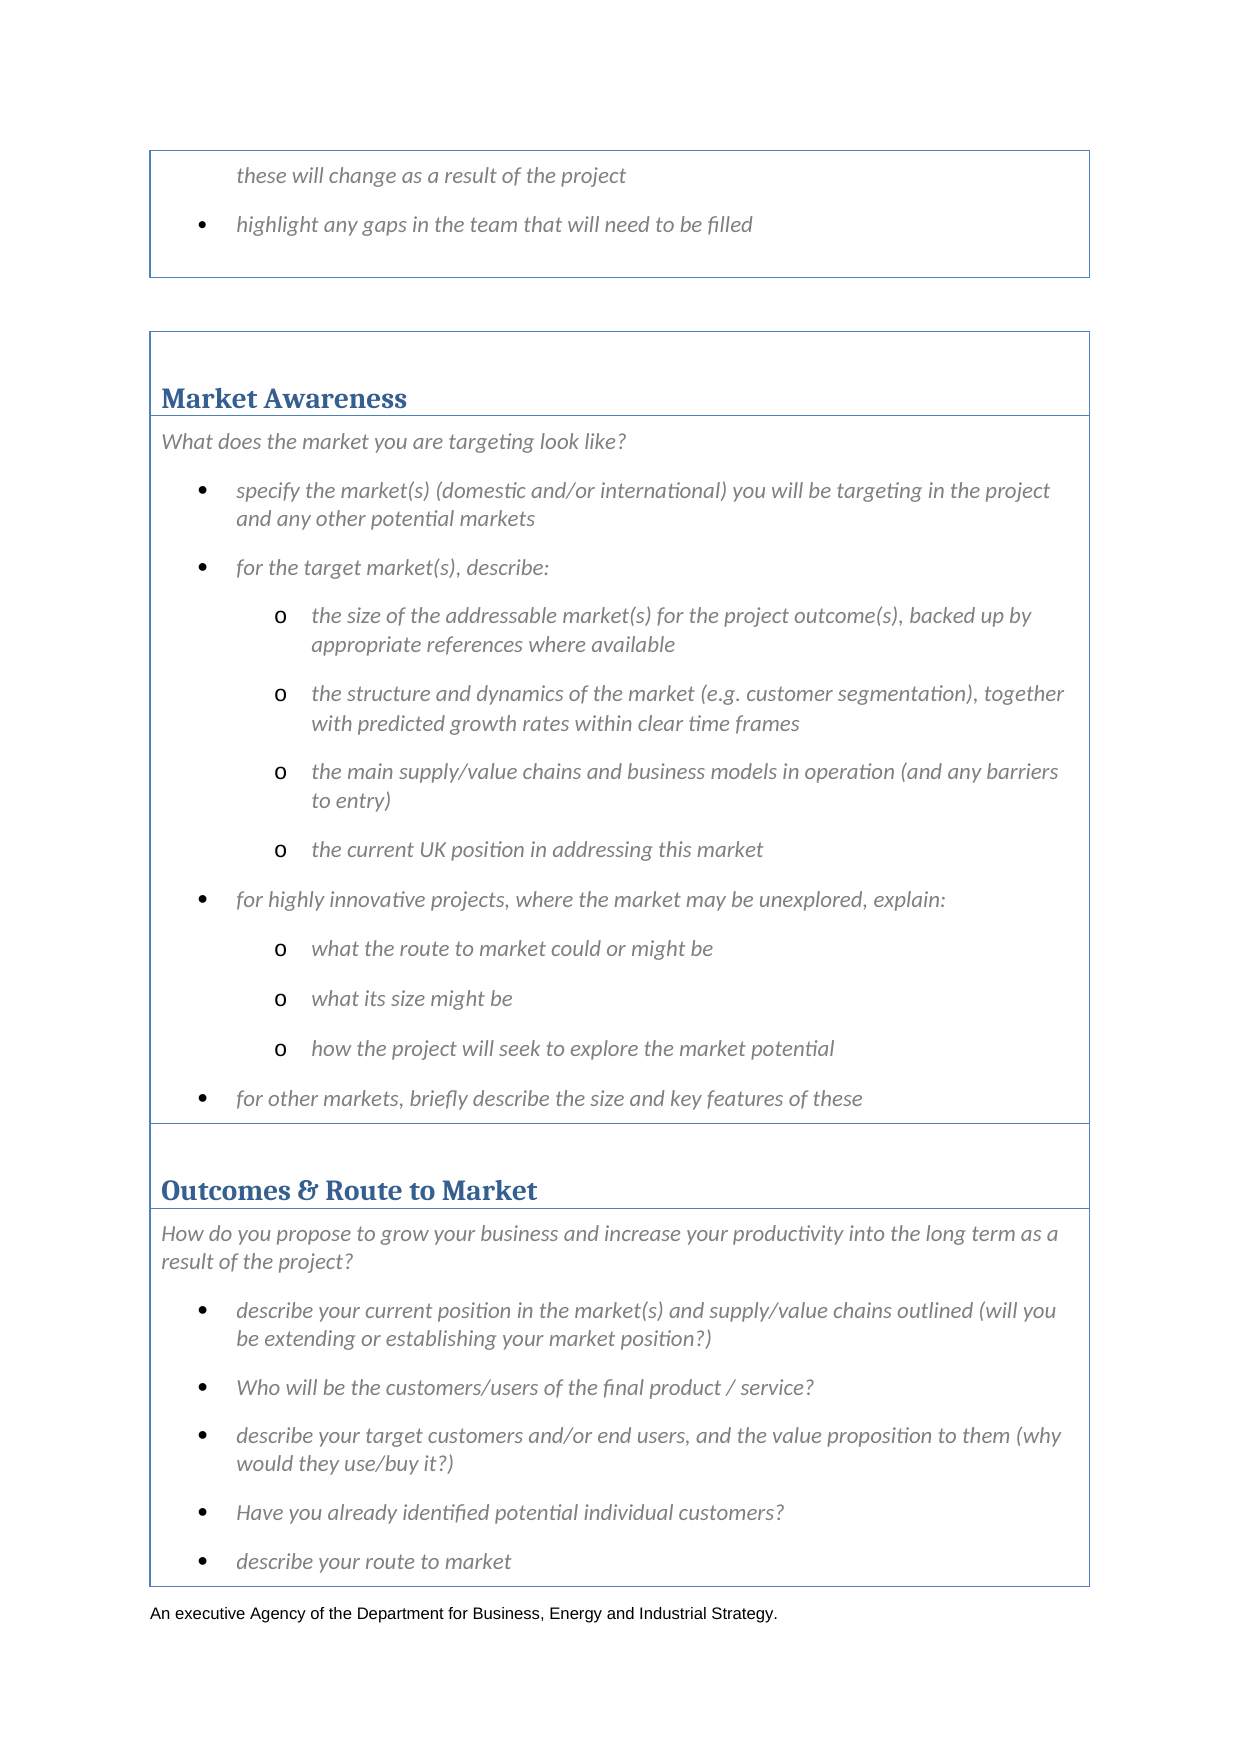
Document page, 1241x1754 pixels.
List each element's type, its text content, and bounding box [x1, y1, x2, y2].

table_header Market Awareness [151, 332, 1089, 415]
table_cell How do you propose to grow your business and increase your productivity into the long term as a result of the project? describe your current position in the market(s) and supply/value chains outlined (will you be extending or establishing your market position?) Who will be the customers/users of the final product / service? describe your target customers and/or end users, and the value proposition to them (why would they use/buy it?) Have you already identified potential individual customers? describe your route to market How does the proposed product/service fit within your current business activities and your mid-/long-term strategy? When do you plan to enter the market with the proposed product / service? How do you plan to bring the activity results to commercial exploitation? Have you already considered how much you would charge for your product/service? describe how you will protect and exploit the outputs of the project, for example through know-how, patenting, designs, changes to business model outline your strategy for addressing the other markets identified during or after the project if you expect to use the results generated from the project in further activities, describe how [151, 1209, 1089, 1586]
table_cell these will change as a result of the project highlight any gaps in the team that will need to be filled [151, 151, 1089, 277]
table_cell What does the market you are targeting look like? specify the market(s) (domestic and/or international) you will be targeting in the project and any other potential markets for the target market(s), describe: the size of the addressable market(s) for the project outcome(s), backed up by appropriate references where available the structure and dynamics of the market (e.g. customer segmentation), together with predicted growth rates within clear time frames the main supply/value chains and business models in operation (and any barriers to entry) the current UK position in addressing this market for highly innovative projects, where the market may be unexplored, explain: what the route to market could or might be what its size might be how the project will seek to explore the market potential for other markets, briefly describe the size and key features of these [151, 416, 1089, 1123]
table_cell Outcomes & Route to Market [151, 1124, 1089, 1207]
